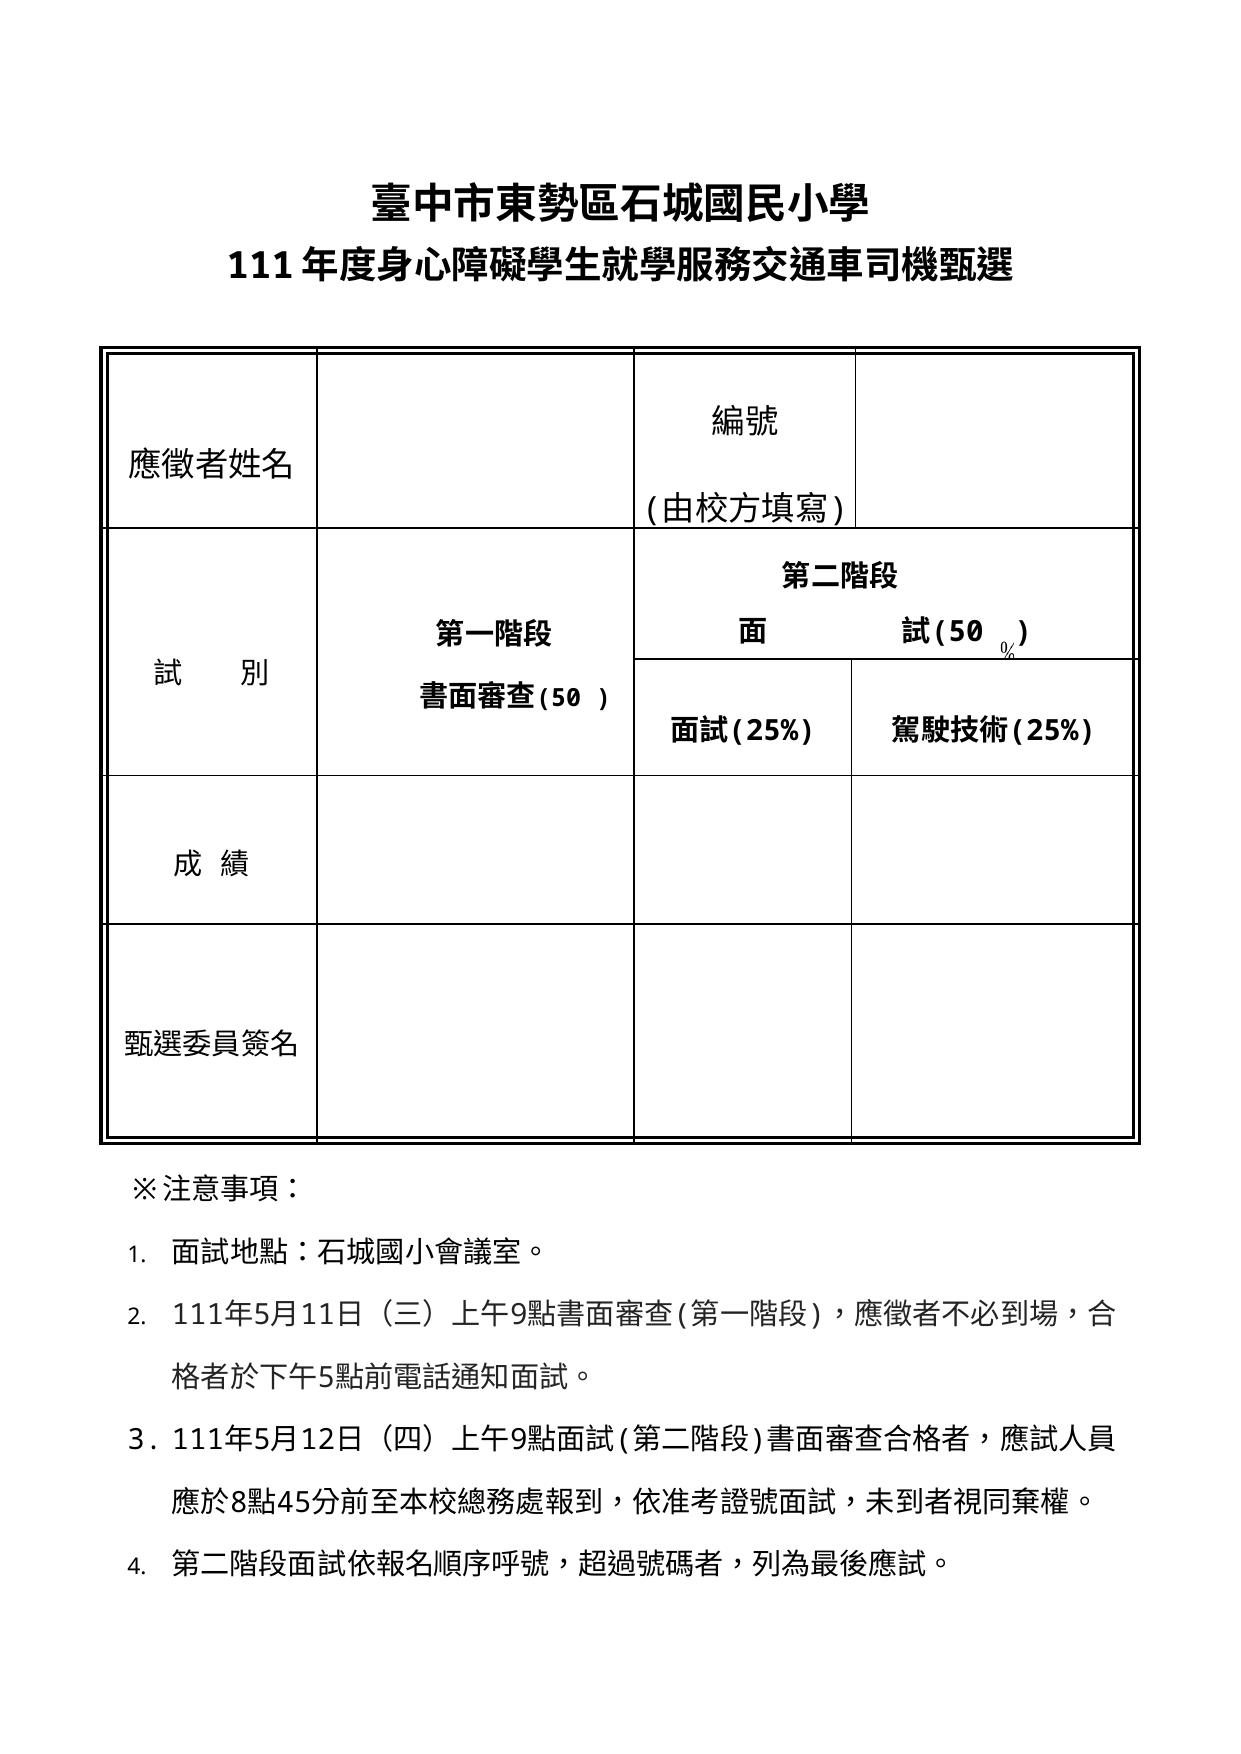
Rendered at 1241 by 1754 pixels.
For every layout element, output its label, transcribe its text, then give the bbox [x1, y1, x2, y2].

table_cell [635, 925, 851, 1136]
table_header [856, 349, 1136, 527]
list 111年5月12日（四）上午9點面試(第二階段)書面審查合格者，應試人員應於8點45分前至本校總務處報到，依准考證號面試，未到者視同棄權。 [127, 1395, 1128, 1520]
text 111年度身心障礙學生就學服務交通車司機甄選 [112, 221, 1128, 283]
table_cell 第一階段 書面審查(50 ) [318, 529, 633, 774]
list 面試地點：石城國小會議室。 [127, 1208, 1128, 1270]
table_header 應徵者姓名 [104, 349, 316, 527]
table_cell [318, 925, 633, 1136]
table_cell [852, 925, 1132, 1136]
table_cell 甄選委員簽名 [109, 925, 316, 1136]
table_cell [852, 776, 1132, 923]
list 111年5月11日（三）上午9點書面審查(第一階段)，應徵者不必到場，合格者於下午5點前電話通知面試。 [127, 1270, 1128, 1395]
table_header 編號 (由校方填寫) [635, 355, 855, 527]
table_cell 第二階段 面 試(50 ) [635, 529, 1132, 658]
text ※注意事項： [127, 1145, 1128, 1208]
table_cell 試 別 [109, 529, 316, 774]
list 第二階段面試依報名順序呼號，超過號碼者，列為最後應試。 [127, 1520, 1128, 1583]
table_cell 面試(25%) [635, 660, 851, 774]
table_cell [635, 776, 851, 923]
table_cell [318, 776, 633, 923]
table_cell 成 績 [109, 776, 316, 923]
table_header [856, 355, 1132, 527]
table_header [318, 355, 633, 527]
text 臺中市東勢區石城國民小學 [112, 158, 1128, 221]
table_cell 駕駛技術(25%) [852, 660, 1132, 774]
